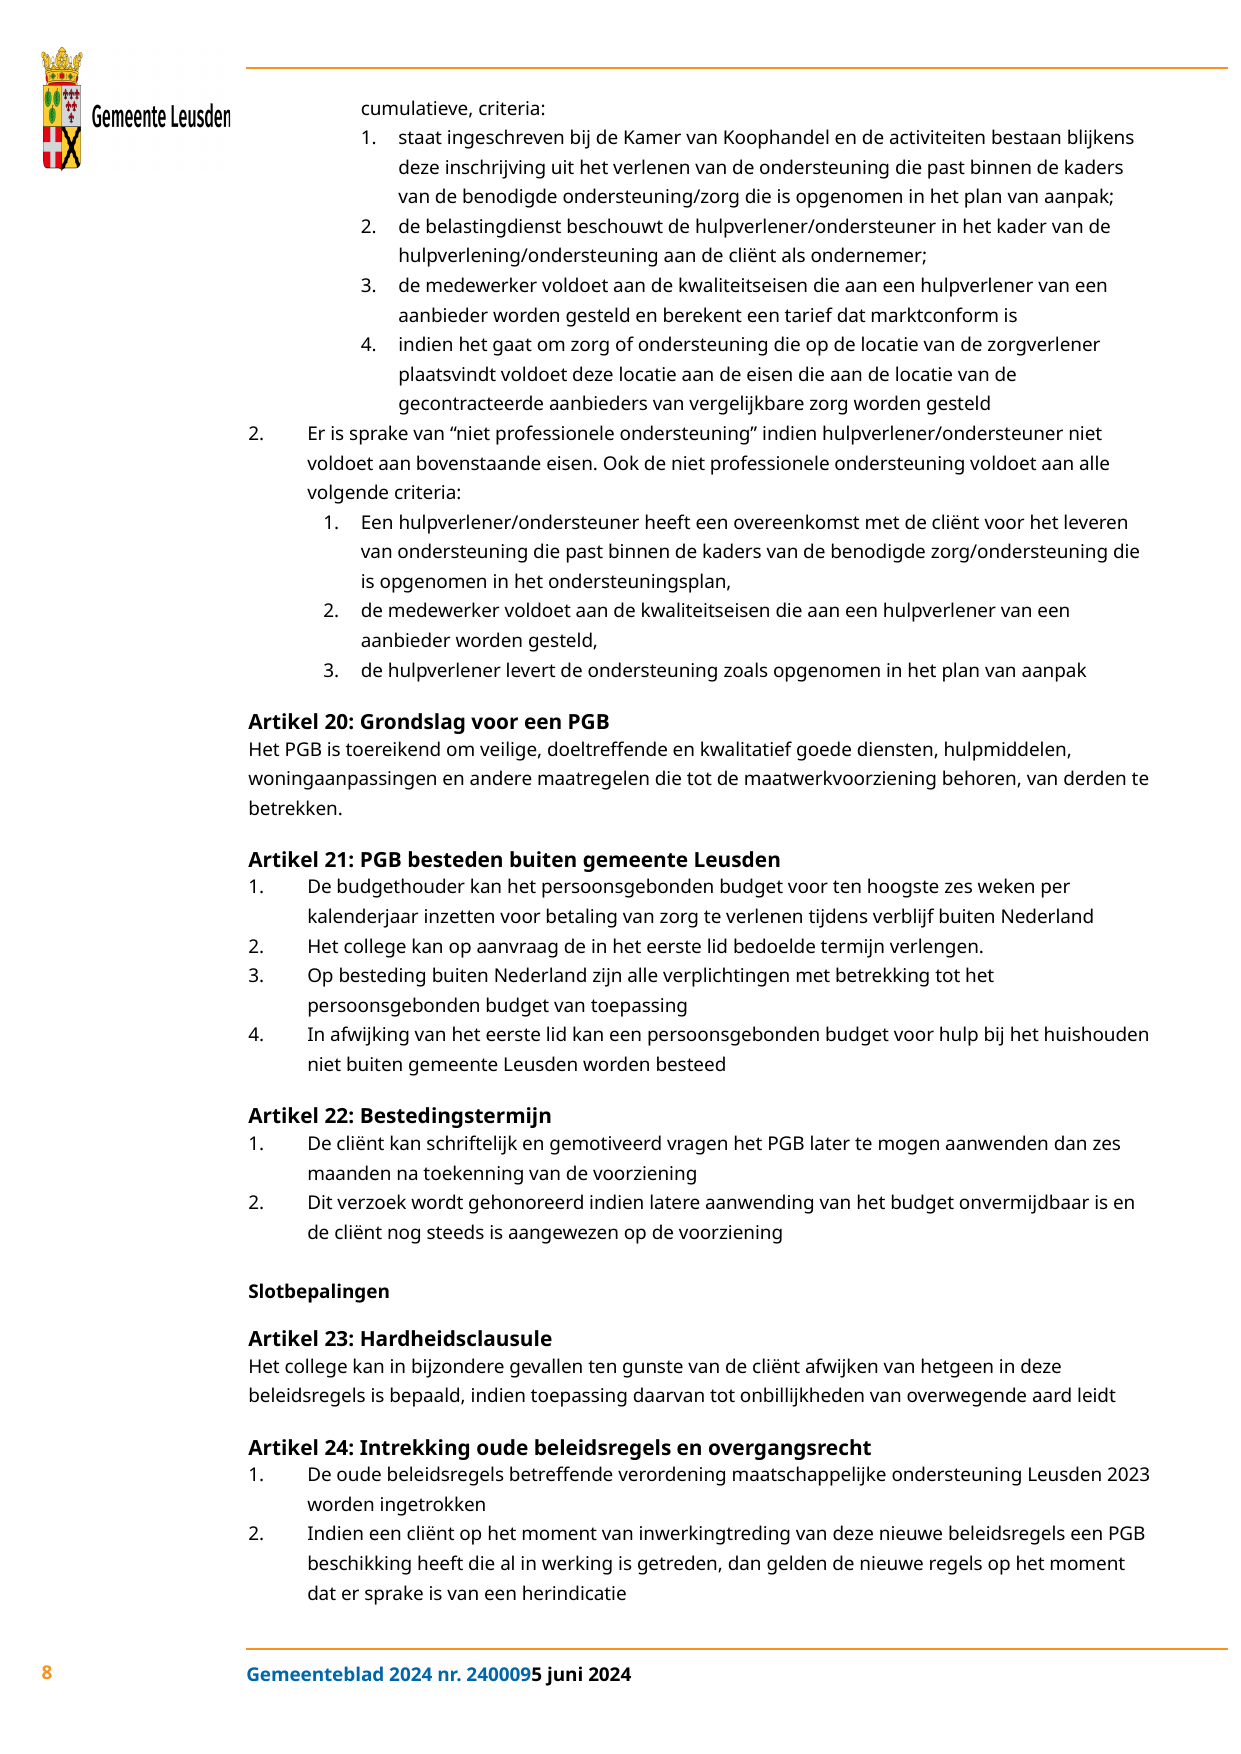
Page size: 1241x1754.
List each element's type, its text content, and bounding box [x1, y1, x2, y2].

text Het college kan in bijzondere gevallen ten gunste van de cliënt afwijken van hetgeen in deze beleidsregels is bepaald, indien toepassing daarvan tot onbillijkheden van overwegende aard leidt [248, 1353, 1152, 1408]
list De budgethouder kan het persoonsgebonden budget voor ten hoogste zes weken per kalenderjaar inzetten voor betaling van zorg te verlenen tijdens verblijf buiten Nederland [248, 874, 1152, 929]
list de medewerker voldoet aan de kwaliteitseisen die aan een hulpverlener van een aanbieder worden gesteld, [323, 598, 1152, 653]
text Artikel 21: PGB besteden buiten gemeente Leusden [248, 845, 1152, 874]
list staat ingeschreven bij de Kamer van Koophandel en de activiteiten bestaan blijkens deze inschrijving uit het verlenen van de ondersteuning die past binnen de kaders van de benodigde ondersteuning/zorg die is opgenomen in het plan van aanpak; [361, 124, 1152, 209]
list Dit verzoek wordt gehonoreerd indien latere aanwending van het budget onvermijdbaar is en de cliënt nog steeds is aangewezen op de voorziening [248, 1189, 1152, 1244]
text Artikel 20: Grondslag voor een PGB [248, 707, 1152, 736]
list de medewerker voldoet aan de kwaliteitseisen die aan een hulpverlener van een aanbieder worden gesteld en berekent een tarief dat marktconform is [361, 272, 1152, 328]
text Artikel 22: Bestedingstermijn [248, 1102, 1152, 1130]
list De oude beleidsregels betreffende verordening maatschappelijke ondersteuning Leusden 2023 worden ingetrokken [248, 1461, 1152, 1517]
text Artikel 23: Hardheidsclausule [248, 1324, 1152, 1353]
list Op besteding buiten Nederland zijn alle verplichtingen met betrekking tot het persoonsgebonden budget van toepassing [248, 962, 1152, 1018]
list Een hulpverlener/ondersteuner heeft een overeenkomst met de cliënt voor het leveren van ondersteuning die past binnen de kaders van de benodigde zorg/ondersteuning die is opgenomen in het ondersteuningsplan, [323, 509, 1152, 594]
list De cliënt kan schriftelijk en gemotiveerd vragen het PGB later te mogen aanwenden dan zes maanden na toekenning van de voorziening [248, 1130, 1152, 1185]
list In afwijking van het eerste lid kan een persoonsgebonden budget voor hulp bij het huishouden niet buiten gemeente Leusden worden besteed [248, 1022, 1152, 1077]
list cumulatieve, criteria: [323, 95, 1152, 121]
list de hulpverlener levert de ondersteuning zoals opgenomen in het plan van aanpak [323, 657, 1152, 683]
list Het college kan op aanvraag de in het eerste lid bedoelde termijn verlengen. [248, 933, 1152, 959]
text Slotbepalingen [248, 1278, 1152, 1304]
list indien het gaat om zorg of ondersteuning die op de locatie van de zorgverlener plaatsvindt voldoet deze locatie aan de eisen die aan de locatie van de gecontracteerde aanbieders van vergelijkbare zorg worden gesteld [361, 331, 1152, 416]
list Er is sprake van “niet professionele ondersteuning” indien hulpverlener/ondersteuner niet voldoet aan bovenstaande eisen. Ook de niet professionele ondersteuning voldoet aan alle volgende criteria: [248, 420, 1152, 505]
text Het PGB is toereikend om veilige, doeltreffende en kwalitatief goede diensten, hulpmiddelen, woningaanpassingen en andere maatregelen die tot de maatwerkvoorziening behoren, van derden te betrekken. [248, 736, 1152, 821]
text Artikel 24: Intrekking oude beleidsregels en overgangsrecht [248, 1433, 1152, 1461]
list Indien een cliënt op het moment van inwerkingtreding van deze nieuwe beleidsregels een PGB beschikking heeft die al in werking is getreden, dan gelden de nieuwe regels op het moment dat er sprake is van een herindicatie [248, 1521, 1152, 1606]
picture [41, 47, 231, 172]
list de belastingdienst beschouwt de hulpverlener/ondersteuner in het kader van de hulpverlening/ondersteuning aan de cliënt als ondernemer; [361, 213, 1152, 268]
